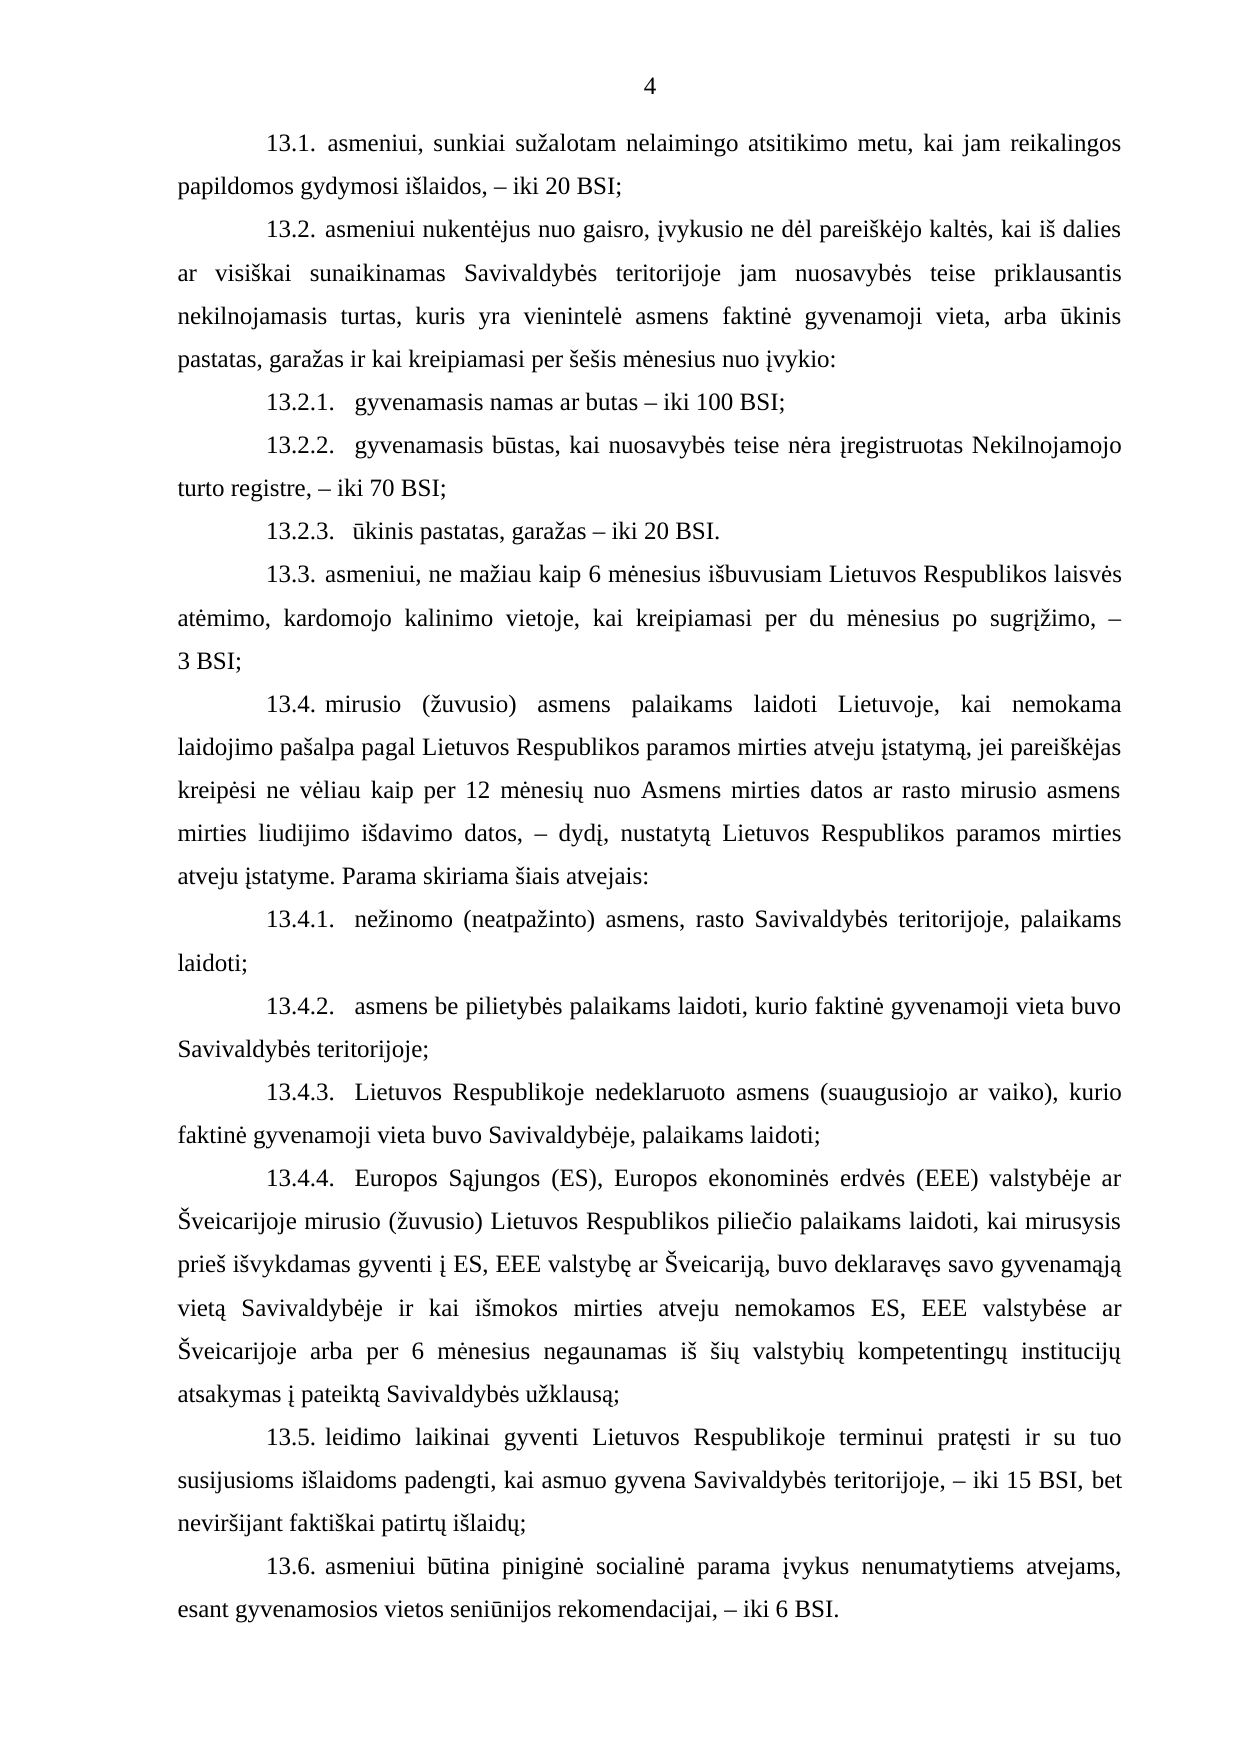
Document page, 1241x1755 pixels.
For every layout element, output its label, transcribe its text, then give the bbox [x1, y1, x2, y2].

text 13.4. mirusio (žuvusio) asmens palaikams laidoti Lietuvoje, kai nemokama laidojimo pašalpa pagal Lietuvos Respublikos paramos mirties atveju įstatymą, jei pareiškėjas kreipėsi ne vėliau kaip per 12 mėnesių nuo Asmens mirties datos ar rasto mirusio asmens mirties liudijimo išdavimo datos, – dydį, nustatytą Lietuvos Respublikos paramos mirties atveju įstatyme. Parama skiriama šiais atvejais: [177, 689, 1122, 890]
text 13.2. asmeniui nukentėjus nuo gaisro, įvykusio ne dėl pareiškėjo kaltės, kai iš dalies ar visiškai sunaikinamas Savivaldybės teritorijoje jam nuosavybės teise priklausantis nekilnojamasis turtas, kuris yra vienintelė asmens faktinė gyvenamoji vieta, arba ūkinis pastatas, garažas ir kai kreipiamasi per šešis mėnesius nuo įvykio: [177, 214, 1122, 373]
text 13.4.1. nežinomo (neatpažinto) asmens, rasto Savivaldybės teritorijoje, palaikams laidoti; [177, 904, 1122, 976]
text 13.1. asmeniui, sunkiai sužalotam nelaimingo atsitikimo metu, kai jam reikalingos papildomos gydymosi išlaidos, – iki 20 BSI; [177, 128, 1122, 200]
text 13.3. asmeniui, ne mažiau kaip 6 mėnesius išbuvusiam Lietuvos Respublikos laisvės atėmimo, kardomojo kalinimo vietoje, kai kreipiamasi per du mėnesius po sugrįžimo, – 3 BSI; [177, 559, 1122, 674]
text 13.2.2. gyvenamasis būstas, kai nuosavybės teise nėra įregistruotas Nekilnojamojo turto registre, – iki 70 BSI; [177, 430, 1122, 502]
text 13.4.4. Europos Sąjungos (ES), Europos ekonominės erdvės (EEE) valstybėje ar Šveicarijoje mirusio (žuvusio) Lietuvos Respublikos piliečio palaikams laidoti, kai mirusysis prieš išvykdamas gyventi į ES, EEE valstybę ar Šveicariją, buvo deklaravęs savo gyvenamąją vietą Savivaldybėje ir kai išmokos mirties atveju nemokamos ES, EEE valstybėse ar Šveicarijoje arba per 6 mėnesius negaunamas iš šių valstybių kompetentingų institucijų atsakymas į pateiktą Savivaldybės užklausą; [177, 1163, 1122, 1408]
text 13.5. leidimo laikinai gyventi Lietuvos Respublikoje terminui pratęsti ir su tuo susijusioms išlaidoms padengti, kai asmuo gyvena Savivaldybės teritorijoje, – iki 15 BSI, bet neviršijant faktiškai patirtų išlaidų; [177, 1422, 1122, 1537]
text 13.4.2. asmens be pilietybės palaikams laidoti, kurio faktinė gyvenamoji vieta buvo Savivaldybės teritorijoje; [177, 991, 1122, 1063]
text 13.4.3. Lietuvos Respublikoje nedeklaruoto asmens (suaugusiojo ar vaiko), kurio faktinė gyvenamoji vieta buvo Savivaldybėje, palaikams laidoti; [177, 1077, 1122, 1149]
text 13.2.1. gyvenamasis namas ar butas – iki 100 BSI; [177, 387, 1122, 416]
text 13.6. asmeniui būtina piniginė socialinė parama įvykus nenumatytiems atvejams, esant gyvenamosios vietos seniūnijos rekomendacijai, – iki 6 BSI. [177, 1551, 1122, 1623]
text 13.2.3. ūkinis pastatas, garažas – iki 20 BSI. [177, 516, 1122, 545]
